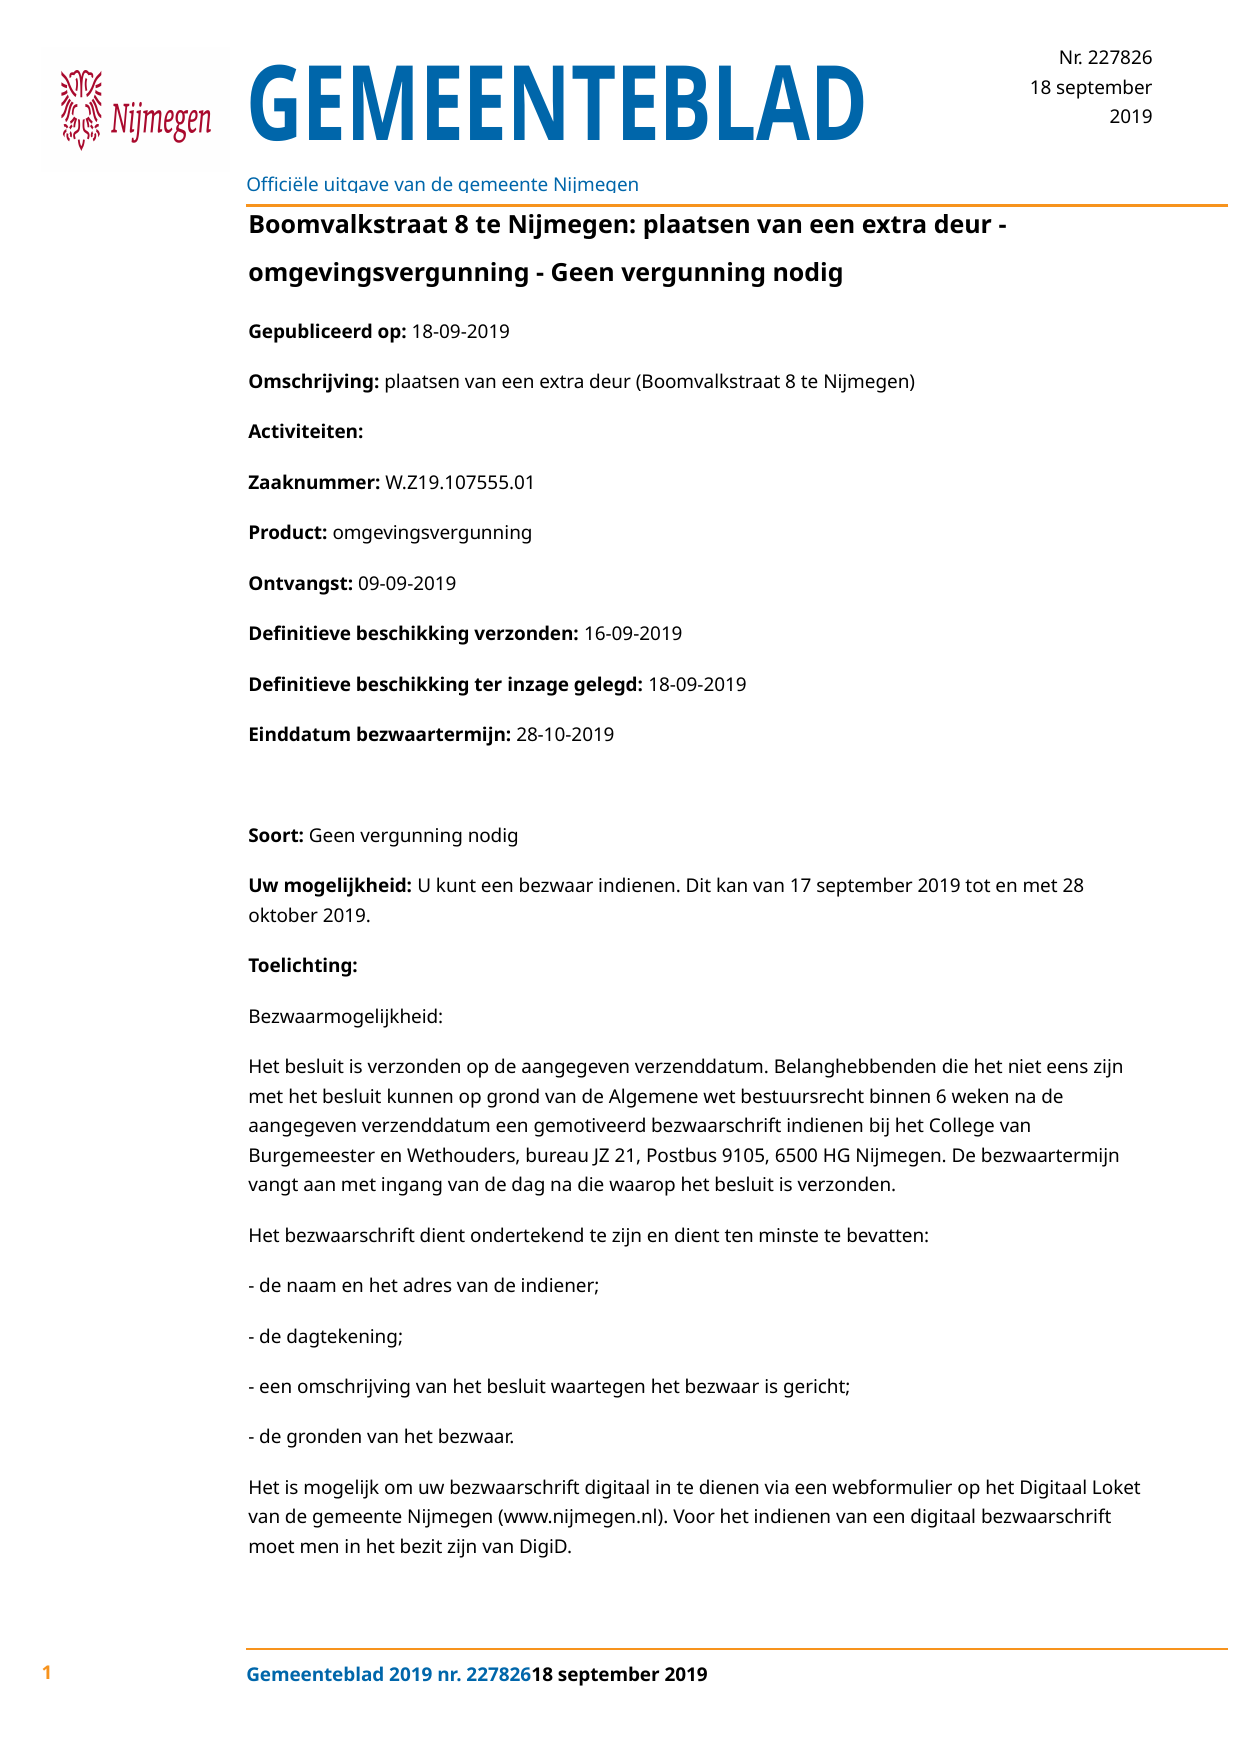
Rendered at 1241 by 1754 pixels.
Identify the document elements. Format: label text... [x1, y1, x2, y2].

text Uw mogelijkheid: U kunt een bezwaar indienen. Dit kan van 17 september 2019 tot en met 28 oktober 2019. [248, 872, 1152, 928]
text - de naam en het adres van de indiener; [248, 1272, 1152, 1298]
text Boomvalkstraat 8 te Nijmegen: plaatsen van een extra deur - omgevingsvergunning - Geen vergunning nodig [248, 207, 1152, 288]
text Definitieve beschikking verzonden: 16-09-2019 [248, 620, 1152, 646]
text Zaaknummer: W.Z19.107555.01 [248, 469, 1152, 495]
text Het is mogelijk om uw bezwaarschrift digitaal in te dienen via een webformulier op het Digitaal Loket van de gemeente Nijmegen (www.nijmegen.nl). Voor het indienen van een digitaal bezwaarschrift moet men in het bezit zijn van DigiD. [248, 1474, 1152, 1559]
text Product: omgevingsvergunning [248, 519, 1152, 545]
text Definitieve beschikking ter inzage gelegd: 18-09-2019 [248, 671, 1152, 697]
text Het besluit is verzonden op de aangegeven verzenddatum. Belanghebbenden die het niet eens zijn met het besluit kunnen op grond van de Algemene wet bestuursrecht binnen 6 weken na de aangegeven verzenddatum een gemotiveerd bezwaarschrift indienen bij het College van Burgemeester en Wethouders, bureau JZ 21, Postbus 9105, 6500 HG Nijmegen. De bezwaartermijn vangt aan met ingang van de dag na die waarop het besluit is verzonden. [248, 1053, 1152, 1197]
text Gepubliceerd op: 18-09-2019 [248, 318, 1152, 344]
text Het bezwaarschrift dient ondertekend te zijn en dient ten minste te bevatten: [248, 1222, 1152, 1248]
text Bezwaarmogelijkheid: [248, 1003, 1152, 1029]
text Soort: Geen vergunning nodig [248, 822, 1152, 848]
text - een omschrijving van het besluit waartegen het bezwaar is gericht; [248, 1373, 1152, 1399]
text - de gronden van het bezwaar. [248, 1424, 1152, 1449]
text Ontvangst: 09-09-2019 [248, 570, 1152, 596]
text Toelichting: [248, 952, 1152, 978]
text - de dagtekening; [248, 1323, 1152, 1349]
text Einddatum bezwaartermijn: 28-10-2019 [248, 721, 1152, 747]
text Omschrijving: plaatsen van een extra deur (Boomvalkstraat 8 te Nijmegen) [248, 368, 1152, 394]
text Activiteiten: [248, 419, 1152, 444]
picture [41, 47, 231, 172]
